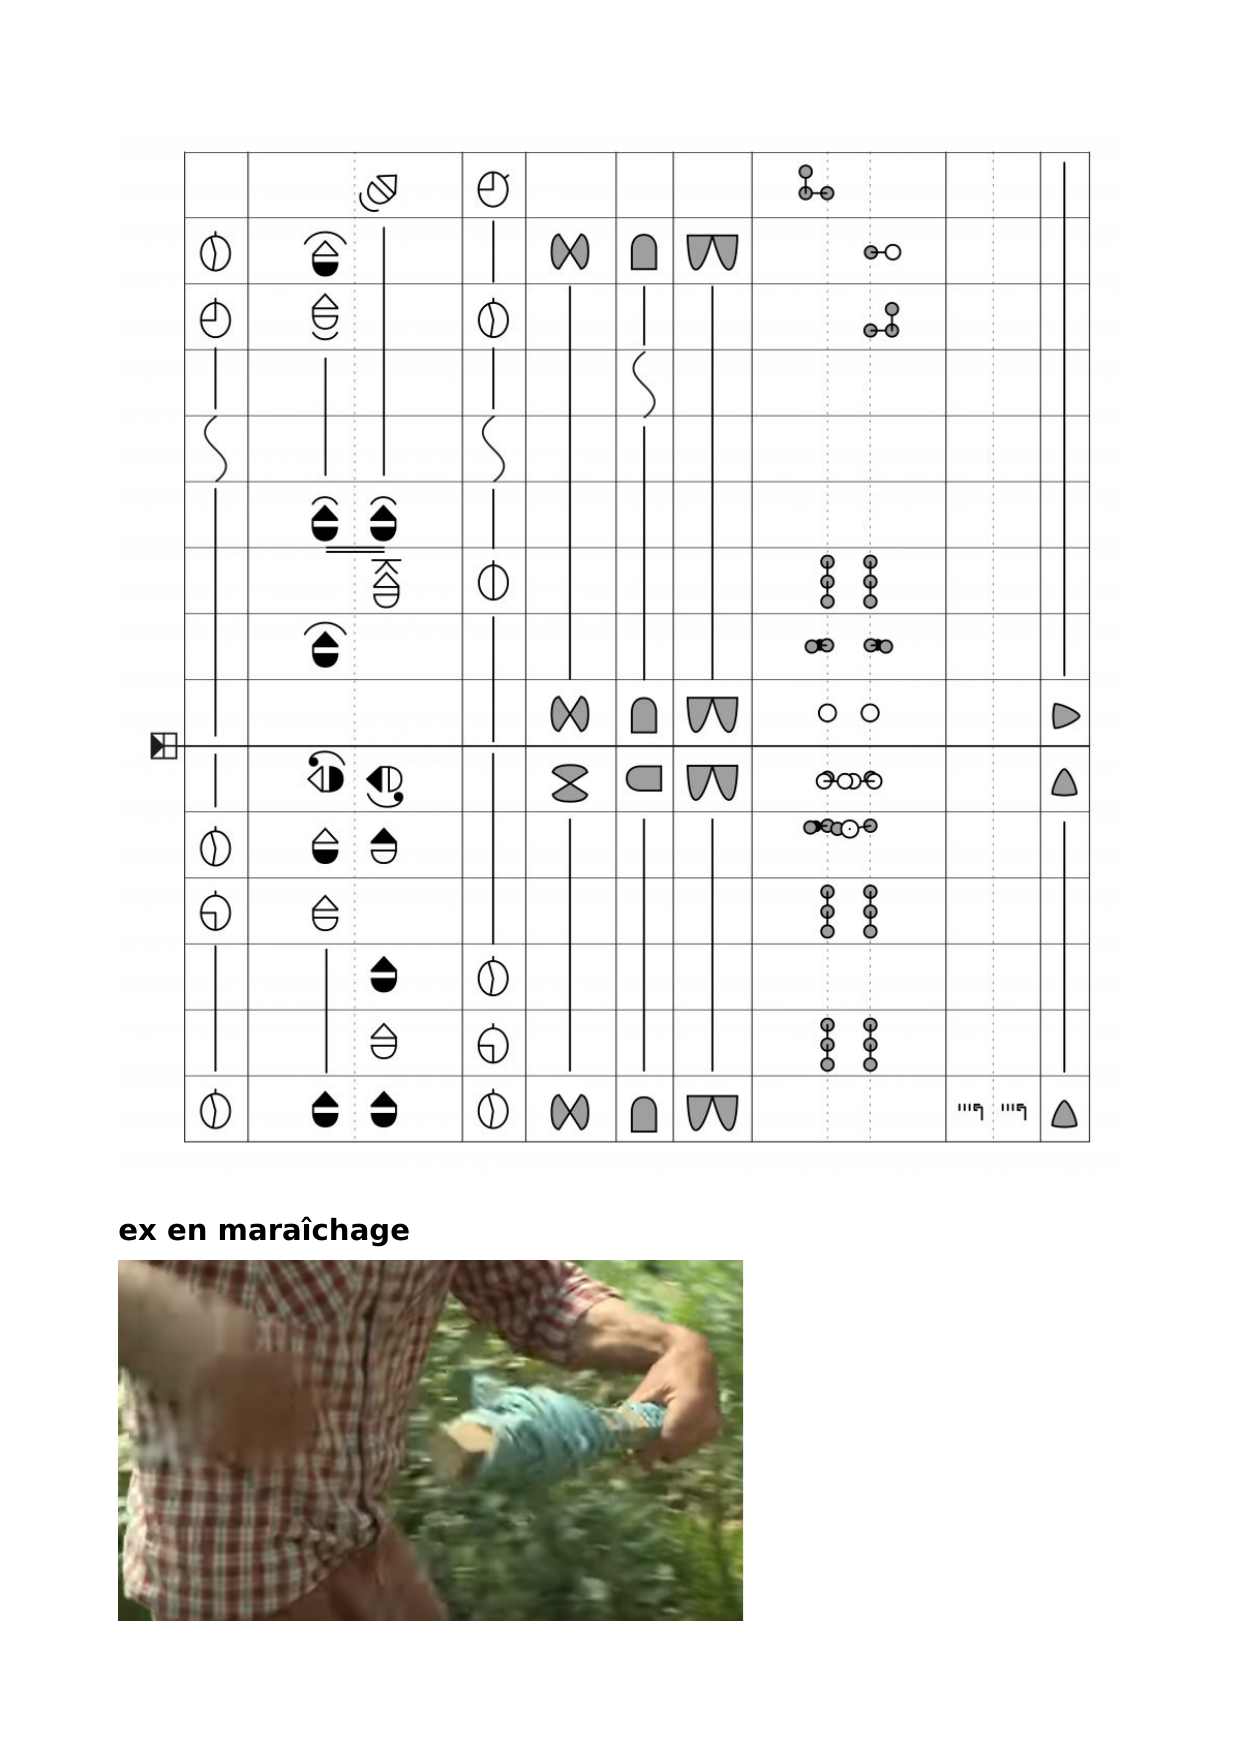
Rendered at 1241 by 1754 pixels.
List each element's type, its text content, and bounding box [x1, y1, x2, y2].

subtitle ex en maraîchage [118, 1213, 1122, 1247]
picture [118, 1260, 744, 1621]
picture [118, 118, 1123, 1176]
